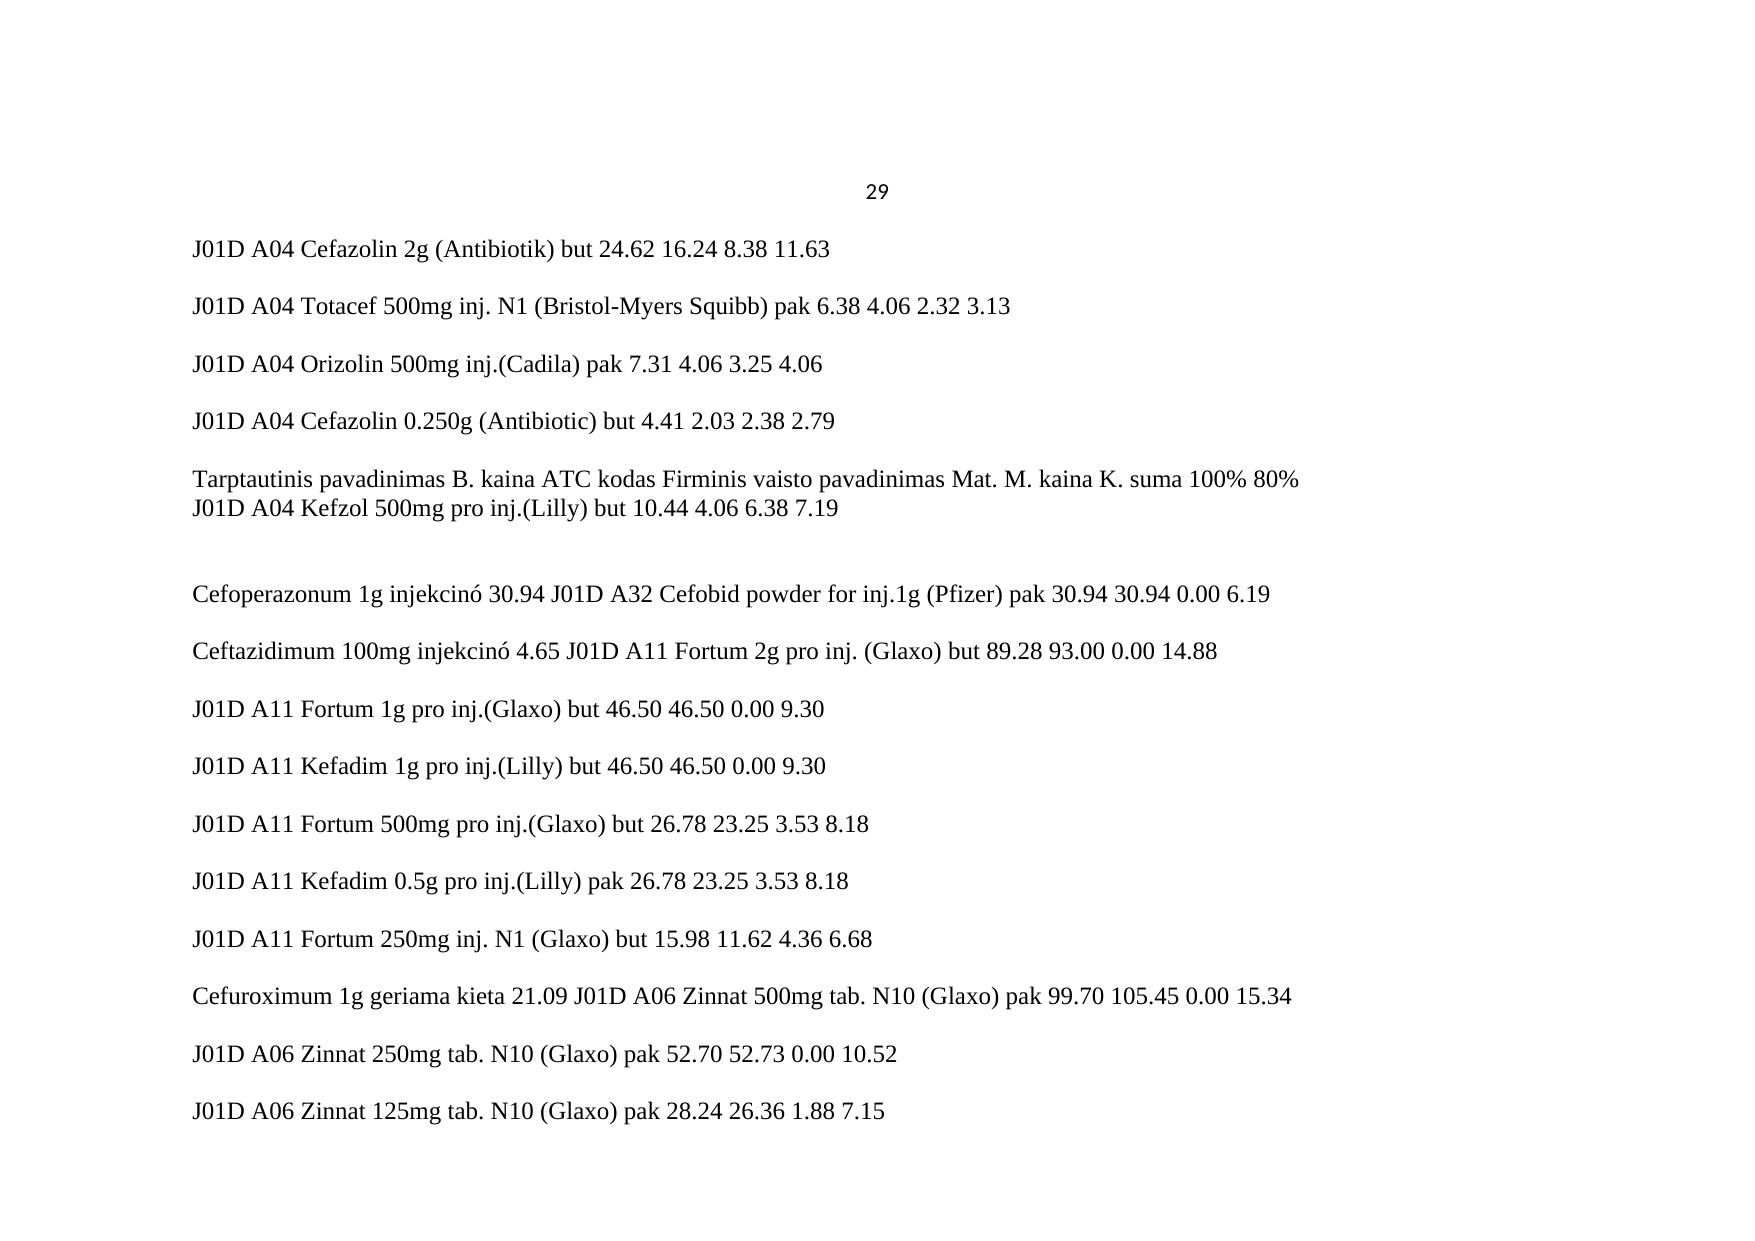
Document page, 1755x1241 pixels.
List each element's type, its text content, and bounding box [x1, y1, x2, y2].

text J01D A04 Kefzol 500mg pro inj.(Lilly) but 10.44 4.06 6.38 7.19 [118, 493, 1636, 521]
text J01D A06 Zinnat 250mg tab. N10 (Glaxo) pak 52.70 52.73 0.00 10.52 [118, 1039, 1636, 1068]
text J01D A11 Kefadim 1g pro inj.(Lilly) but 46.50 46.50 0.00 9.30 [118, 751, 1636, 780]
text J01D A06 Zinnat 125mg tab. N10 (Glaxo) pak 28.24 26.36 1.88 7.15 [118, 1096, 1636, 1125]
text J01D A04 Totacef 500mg inj. N1 (Bristol-Myers Squibb) pak 6.38 4.06 2.32 3.13 [118, 291, 1636, 320]
text Tarptautinis pavadinimas B. kaina ATC kodas Firminis vaisto pavadinimas Mat. M. kaina K. suma 100% 80% [118, 464, 1636, 493]
text J01D A11 Fortum 500mg pro inj.(Glaxo) but 26.78 23.25 3.53 8.18 [118, 809, 1636, 838]
text Cefoperazonum 1g injekcinó 30.94 J01D A32 Cefobid powder for inj.1g (Pfizer) pak 30.94 30.94 0.00 6.19 [118, 579, 1636, 608]
text J01D A11 Kefadim 0.5g pro inj.(Lilly) pak 26.78 23.25 3.53 8.18 [118, 866, 1636, 895]
text Cefuroximum 1g geriama kieta 21.09 J01D A06 Zinnat 500mg tab. N10 (Glaxo) pak 99.70 105.45 0.00 15.34 [118, 981, 1636, 1010]
text J01D A04 Cefazolin 0.250g (Antibiotic) but 4.41 2.03 2.38 2.79 [118, 406, 1636, 435]
text Ceftazidimum 100mg injekcinó 4.65 J01D A11 Fortum 2g pro inj. (Glaxo) but 89.28 93.00 0.00 14.88 [118, 636, 1636, 665]
text J01D A11 Fortum 250mg inj. N1 (Glaxo) but 15.98 11.62 4.36 6.68 [118, 924, 1636, 953]
text J01D A04 Orizolin 500mg inj.(Cadila) pak 7.31 4.06 3.25 4.06 [118, 349, 1636, 378]
text J01D A04 Cefazolin 2g (Antibiotik) but 24.62 16.24 8.38 11.63 [118, 234, 1636, 263]
text J01D A11 Fortum 1g pro inj.(Glaxo) but 46.50 46.50 0.00 9.30 [118, 694, 1636, 723]
